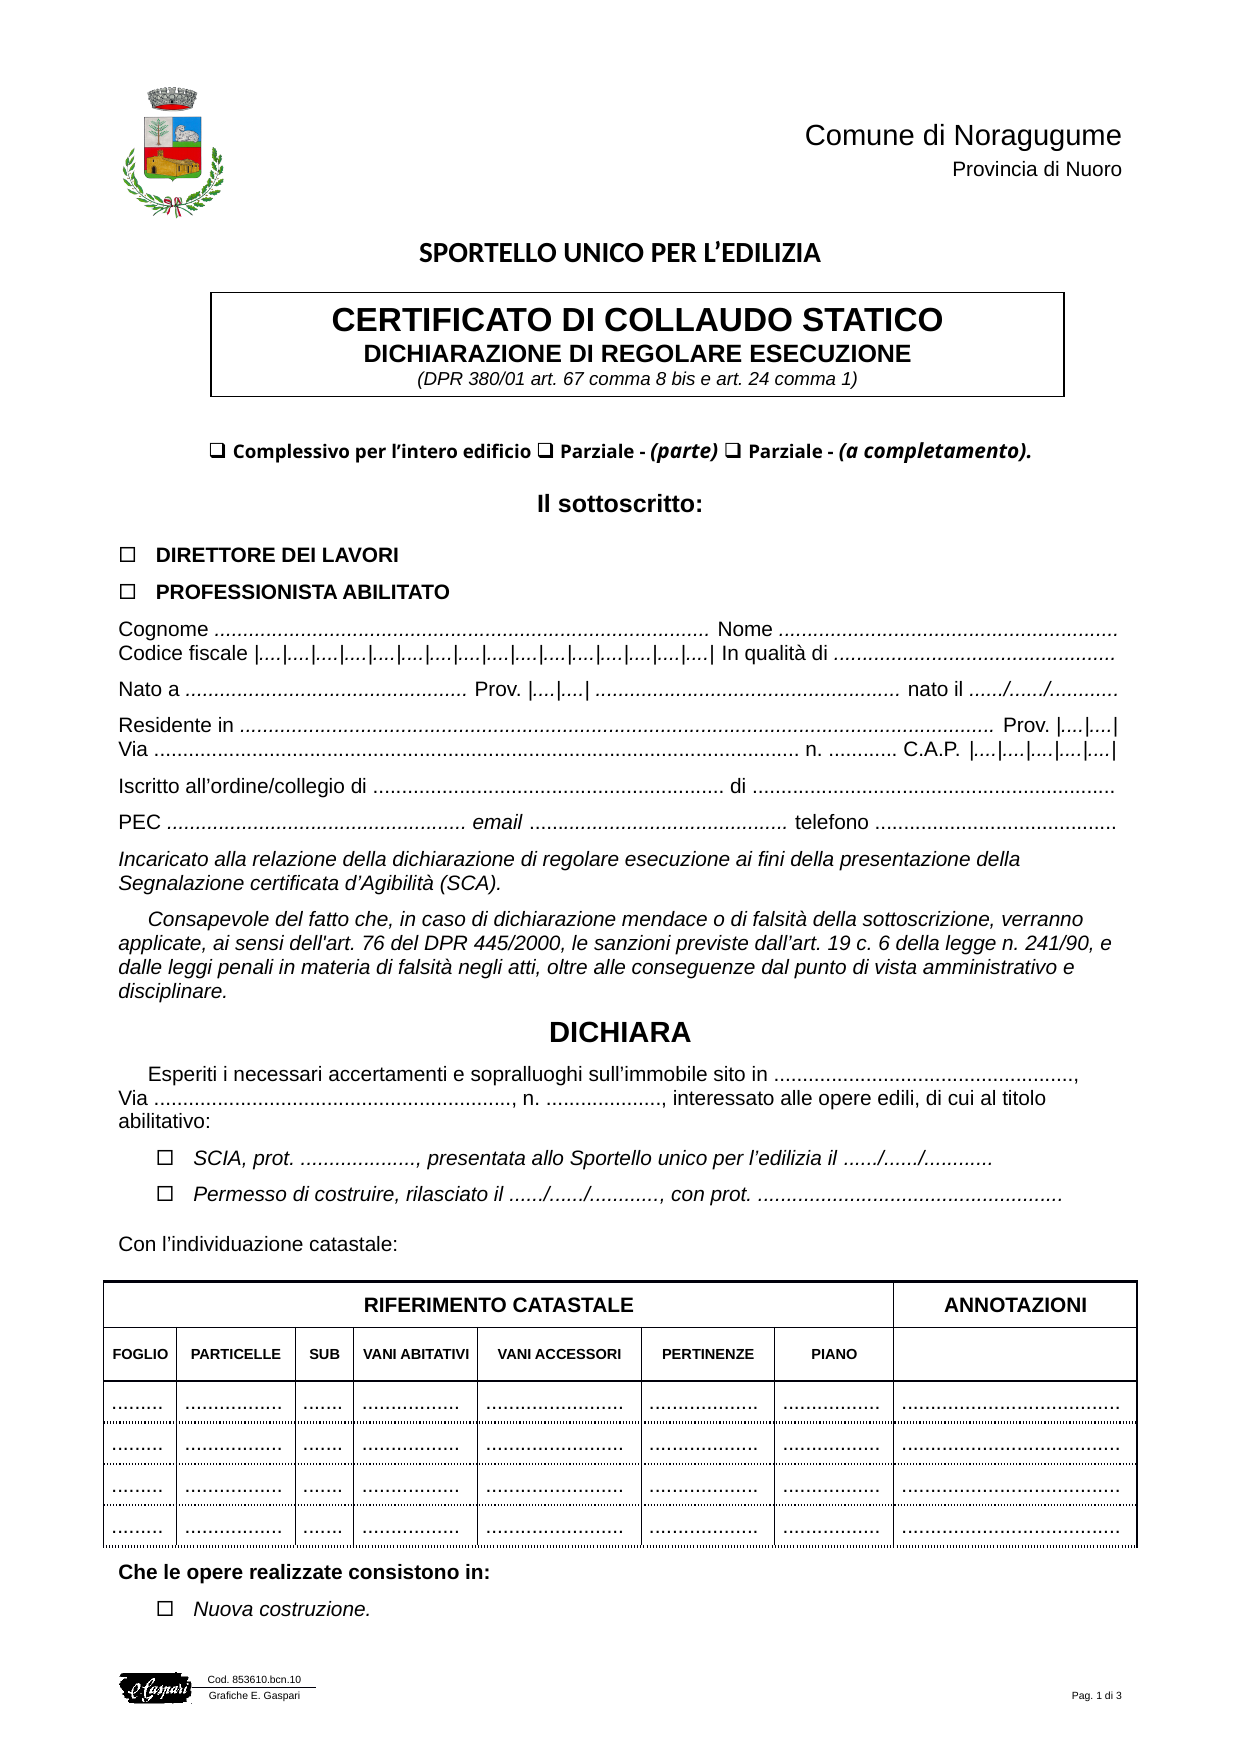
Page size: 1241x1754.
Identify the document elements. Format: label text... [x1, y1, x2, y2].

text Provincia di Nuoro [224, 157, 1122, 181]
table_cell ...................................... [894, 1463, 1136, 1504]
table_cell ................. [177, 1382, 295, 1421]
table_cell ........................ [478, 1463, 641, 1504]
table_cell VANI ABITATIVI [354, 1328, 477, 1380]
table_header RIFERIMENTO CATASTALE [104, 1283, 893, 1327]
table_cell FOGLIO [104, 1328, 176, 1380]
table_cell ................. [775, 1504, 893, 1545]
list DIRETTORE DEI LAVORI [118, 543, 1122, 567]
table_cell ................. [354, 1382, 477, 1421]
text DICHIARA [118, 1015, 1122, 1049]
table_cell ....... [296, 1421, 353, 1463]
text Comune di Noragugume [224, 118, 1122, 152]
text Incaricato alla relazione della dichiarazione di regolare esecuzione ai fini della presentazione della Segnalazione certificata d’Agibilità (SCA). [118, 847, 1122, 894]
list PROFESSIONISTA ABILITATO [118, 580, 1122, 604]
table_cell PIANO [775, 1328, 893, 1380]
text PEC .................................................... email ............................................. telefono .......................................... [118, 810, 1122, 834]
text Residente in ................................................................................................................................... Prov. |....|....| Via ................................................................................................................ n. ............ C.A.P. |....|....|....|....|....| [118, 713, 1122, 761]
table_cell ................. [354, 1463, 477, 1504]
table_cell ........................ [478, 1382, 641, 1421]
subtitle SPORTELLO UNICO PER L’EDILIZIA [118, 234, 1122, 270]
text  Complessivo per l’intero edificio  Parziale - (parte)  Parziale - (a completamento). [118, 436, 1122, 464]
text Con l’individuazione catastale: [118, 1231, 1122, 1255]
table_cell ................. [775, 1421, 893, 1463]
table_cell ...................................... [894, 1504, 1136, 1545]
list Nuova costruzione. [156, 1596, 1122, 1621]
table_cell ........................ [478, 1421, 641, 1463]
table_cell ....... [296, 1382, 353, 1421]
table_cell ........................ [478, 1504, 641, 1545]
table_cell ......... [104, 1463, 176, 1504]
table_cell ................. [775, 1463, 893, 1504]
text Nato a ................................................. Prov. |....|....| ..................................................... nato il ....../....../............ [118, 677, 1122, 701]
text Il sottoscritto: [118, 489, 1122, 518]
table_cell VANI ACCESSORI [478, 1328, 641, 1380]
list Permesso di costruire, rilasciato il ....../....../............, con prot. ..................................................... [156, 1182, 1122, 1206]
text Che le opere realizzate consistono in: [118, 1560, 1122, 1584]
list SCIA, prot. ...................., presentata allo Sportello unico per l’edilizia il ....../....../............ [156, 1146, 1122, 1170]
table_cell PARTICELLE [177, 1328, 295, 1380]
text Consapevole del fatto che, in caso di dichiarazione mendace o di falsità della sottoscrizione, verranno applicate, ai sensi dell'art. 76 del DPR 445/2000, le sanzioni previste dall’art. 19 c. 6 della legge n. 241/90, e dalle leggi penali in materia di falsità negli atti, oltre alle conseguenze dal punto di vista amministrativo e disciplinare. [118, 907, 1122, 1003]
table_cell SUB [296, 1328, 353, 1380]
table_cell ................... [642, 1463, 774, 1504]
table_cell ................. [354, 1421, 477, 1463]
picture [122, 87, 224, 219]
table_cell ................. [177, 1504, 295, 1545]
table_cell ....... [296, 1504, 353, 1545]
table_cell ...................................... [894, 1421, 1136, 1463]
table_cell ................... [642, 1382, 774, 1421]
table_cell ................. [775, 1382, 893, 1421]
table_cell PERTINENZE [642, 1328, 774, 1380]
table_cell ................. [177, 1463, 295, 1504]
table_cell ......... [104, 1504, 176, 1545]
table_cell [894, 1328, 1136, 1380]
table_cell ...................................... [894, 1382, 1136, 1421]
table_cell ......... [104, 1421, 176, 1463]
table_cell ......... [104, 1382, 176, 1421]
table_cell ................. [354, 1504, 477, 1545]
table_cell ................... [642, 1504, 774, 1545]
table_cell ................... [642, 1421, 774, 1463]
table_cell ................. [177, 1421, 295, 1463]
text Cognome ...................................................................................... Nome ........................................................... Codice fiscale |....|....|....|....|....|....|....|....|....|....|....|....|....|....|....|....| In qualità di ................................................. [118, 616, 1122, 664]
text Esperiti i necessari accertamenti e sopralluoghi sull’immobile sito in ...................................................., Via .............................................................., n. ...................., interessato alle opere edili, di cui al titolo abilitativo: [118, 1061, 1122, 1133]
text Iscritto all’ordine/collegio di ............................................................. di ............................................................... [118, 774, 1122, 798]
table_cell ....... [296, 1463, 353, 1504]
picture [118, 1672, 192, 1704]
table_header ANNOTAZIONI [894, 1283, 1136, 1327]
